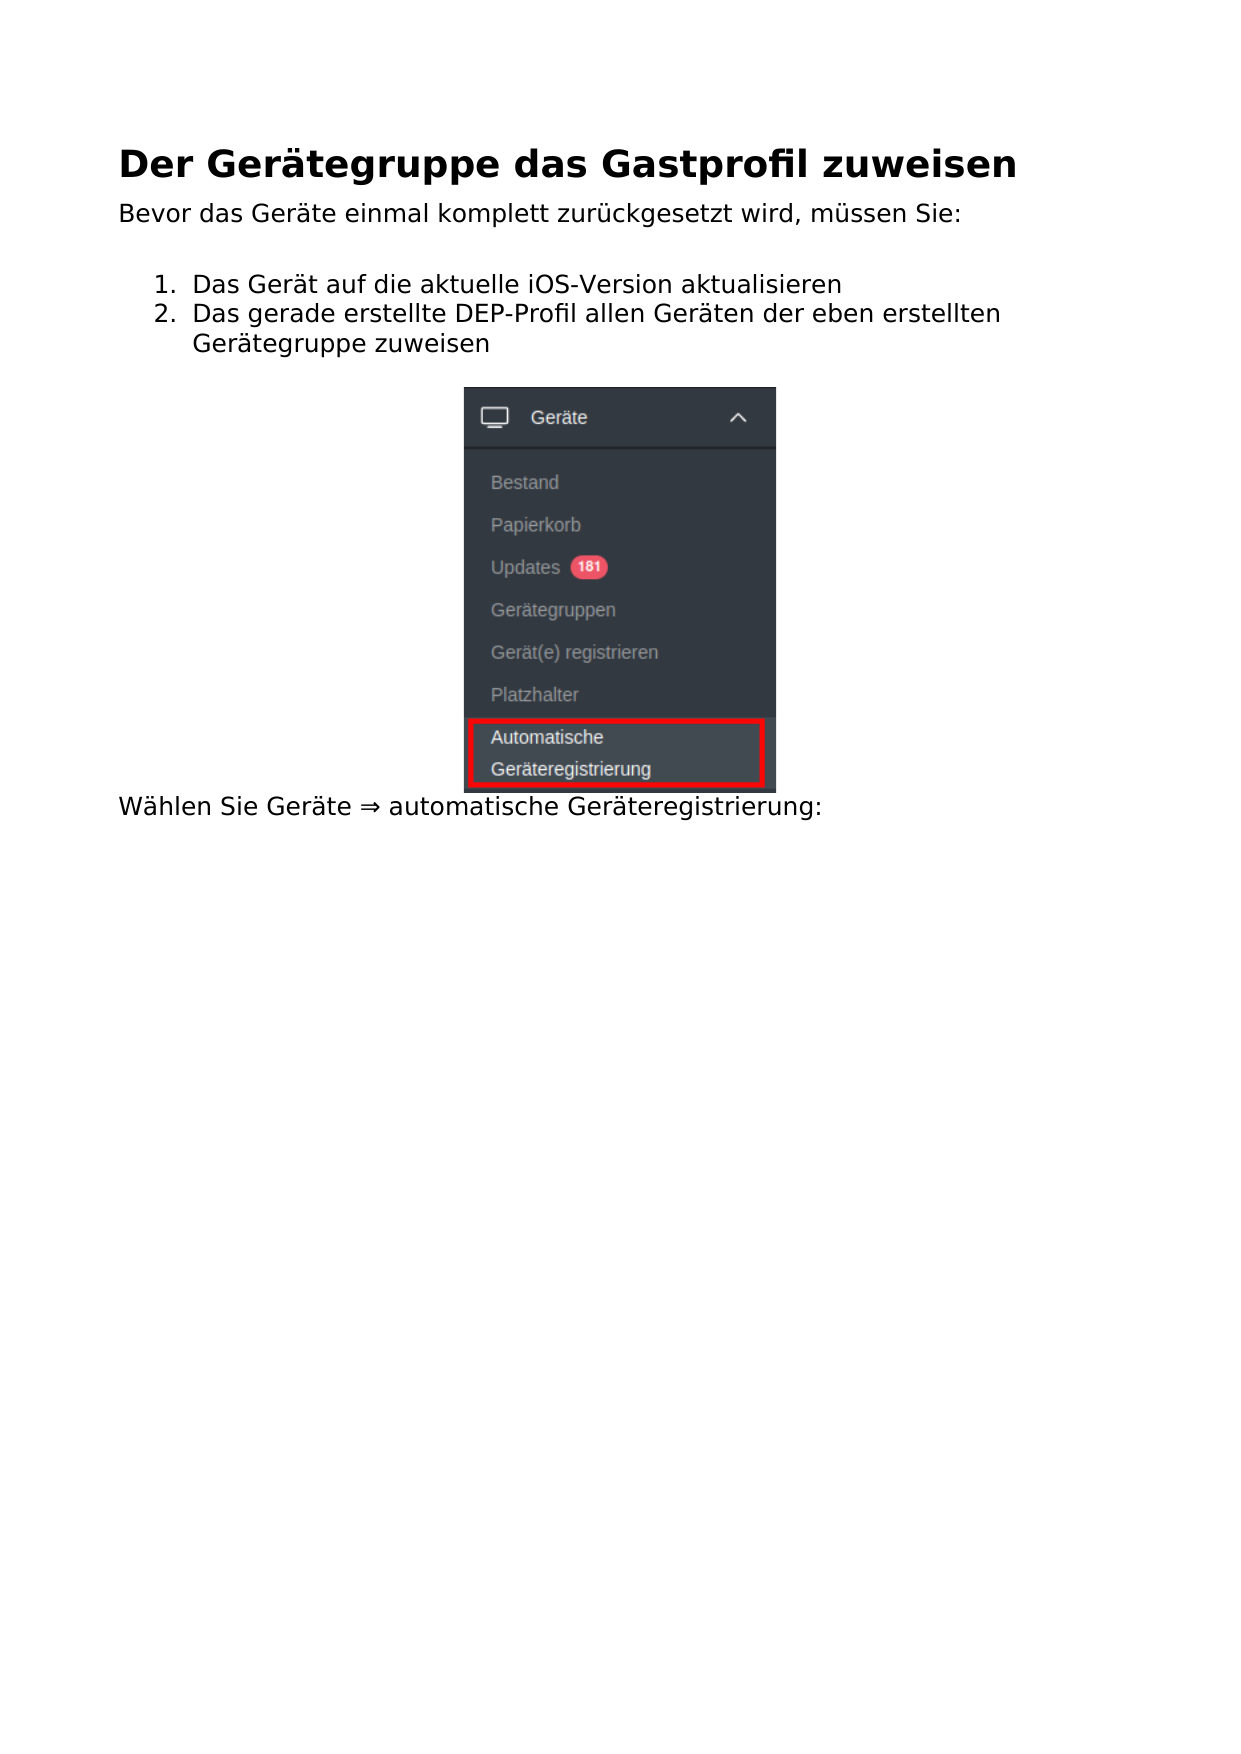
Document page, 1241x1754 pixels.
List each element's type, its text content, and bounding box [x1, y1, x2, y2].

text Bevor das Geräte einmal komplett zurückgesetzt wird, müssen Sie: [118, 199, 1122, 228]
picture [463, 387, 777, 793]
list Das gerade erstellte DEP-Profil allen Geräten der eben erstellten Gerätegruppe zuweisen [177, 299, 1122, 358]
text Wählen Sie Geräte ⇒ automatische Geräteregistrierung: [118, 387, 1122, 822]
list Das Gerät auf die aktuelle iOS-Version aktualisieren [177, 270, 1122, 299]
subtitle Der Gerätegruppe das Gastprofil zuweisen [118, 143, 1122, 187]
